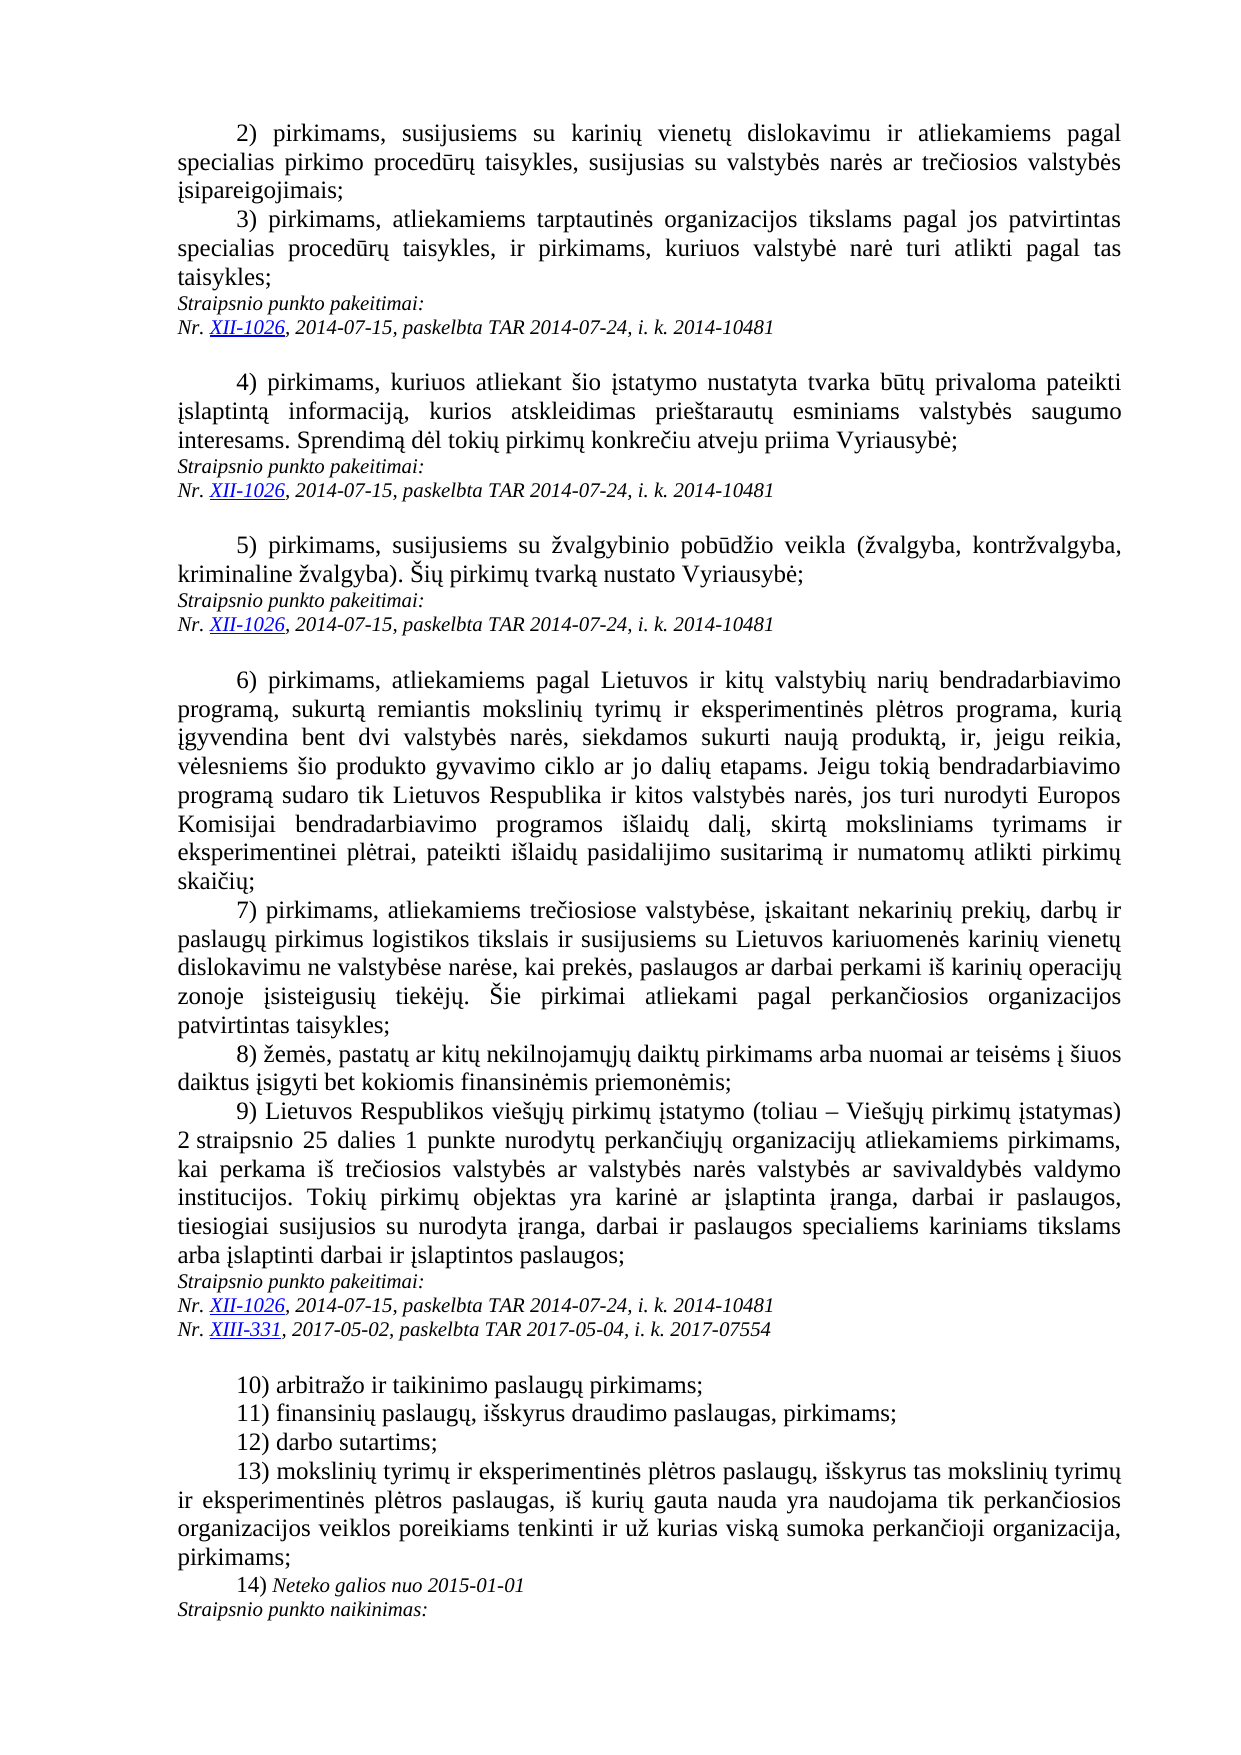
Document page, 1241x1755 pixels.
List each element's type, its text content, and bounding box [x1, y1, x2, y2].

text 8) žemės, pastatų ar kitų nekilnojamųjų daiktų pirkimams arba nuomai ar teisėms į šiuos daiktus įsigyti bet kokiomis finansinėmis priemonėmis; [177, 1039, 1122, 1096]
text Straipsnio punkto pakeitimai: [177, 588, 1122, 612]
text 12) darbo sutartims; [177, 1427, 1122, 1456]
text Straipsnio punkto naikinimas: [177, 1597, 1122, 1621]
text 9) Lietuvos Respublikos viešųjų pirkimų įstatymo (toliau – Viešųjų pirkimų įstatymas) 2 straipsnio 25 dalies 1 punkte nurodytų perkančiųjų organizacijų atliekamiems pirkimams, kai perkama iš trečiosios valstybės ar valstybės narės valstybės ar savivaldybės valdymo institucijos. Tokių pirkimų objektas yra karinė ar įslaptinta įranga, darbai ir paslaugos, tiesiogiai susijusios su nurodyta įranga, darbai ir paslaugos specialiems kariniams tikslams arba įslaptinti darbai ir įslaptintos paslaugos; [177, 1096, 1122, 1269]
text Nr. XII-1026, 2014-07-15, paskelbta TAR 2014-07-24, i. k. 2014-10481 [177, 612, 1122, 636]
text 10) arbitražo ir taikinimo paslaugų pirkimams; [177, 1370, 1122, 1398]
text Nr. XII-1026, 2014-07-15, paskelbta TAR 2014-07-24, i. k. 2014-10481 [177, 315, 1122, 339]
text 4) pirkimams, kuriuos atliekant šio įstatymo nustatyta tvarka būtų privaloma pateikti įslaptintą informaciją, kurios atskleidimas prieštarautų esminiams valstybės saugumo interesams. Sprendimą dėl tokių pirkimų konkrečiu atveju priima Vyriausybė; [177, 367, 1122, 454]
text Straipsnio punkto pakeitimai: [177, 454, 1122, 478]
text 13) mokslinių tyrimų ir eksperimentinės plėtros paslaugų, išskyrus tas mokslinių tyrimų ir eksperimentinės plėtros paslaugas, iš kurių gauta nauda yra naudojama tik perkančiosios organizacijos veiklos poreikiams tenkinti ir už kurias viską sumoka perkančioji organizacija, pirkimams; [177, 1456, 1122, 1571]
text Nr. XIII-331, 2017-05-02, paskelbta TAR 2017-05-04, i. k. 2017-07554 [177, 1317, 1122, 1341]
text 2) pirkimams, susijusiems su karinių vienetų dislokavimu ir atliekamiems pagal specialias pirkimo procedūrų taisykles, susijusias su valstybės narės ar trečiosios valstybės įsipareigojimais; [177, 118, 1122, 204]
text Straipsnio punkto pakeitimai: [177, 291, 1122, 315]
text 3) pirkimams, atliekamiems tarptautinės organizacijos tikslams pagal jos patvirtintas specialias procedūrų taisykles, ir pirkimams, kuriuos valstybė narė turi atlikti pagal tas taisykles; [177, 204, 1122, 291]
text 14) Neteko galios nuo 2015-01-01 [177, 1571, 1122, 1597]
text 6) pirkimams, atliekamiems pagal Lietuvos ir kitų valstybių narių bendradarbiavimo programą, sukurtą remiantis mokslinių tyrimų ir eksperimentinės plėtros programa, kurią įgyvendina bent dvi valstybės narės, siekdamos sukurti naują produktą, ir, jeigu reikia, vėlesniems šio produkto gyvavimo ciklo ar jo dalių etapams. Jeigu tokią bendradarbiavimo programą sudaro tik Lietuvos Respublika ir kitos valstybės narės, jos turi nurodyti Europos Komisijai bendradarbiavimo programos išlaidų dalį, skirtą moksliniams tyrimams ir eksperimentinei plėtrai, pateikti išlaidų pasidalijimo susitarimą ir numatomų atlikti pirkimų skaičių; [177, 665, 1122, 895]
text Nr. XII-1026, 2014-07-15, paskelbta TAR 2014-07-24, i. k. 2014-10481 [177, 1293, 1122, 1317]
text Straipsnio punkto pakeitimai: [177, 1269, 1122, 1293]
text 5) pirkimams, susijusiems su žvalgybinio pobūdžio veikla (žvalgyba, kontržvalgyba, kriminaline žvalgyba). Šių pirkimų tvarką nustato Vyriausybė; [177, 531, 1122, 588]
text 11) finansinių paslaugų, išskyrus draudimo paslaugas, pirkimams; [177, 1398, 1122, 1427]
text 7) pirkimams, atliekamiems trečiosiose valstybėse, įskaitant nekarinių prekių, darbų ir paslaugų pirkimus logistikos tikslais ir susijusiems su Lietuvos kariuomenės karinių vienetų dislokavimu ne valstybėse narėse, kai prekės, paslaugos ar darbai perkami iš karinių operacijų zonoje įsisteigusių tiekėjų. Šie pirkimai atliekami pagal perkančiosios organizacijos patvirtintas taisykles; [177, 895, 1122, 1039]
text Nr. XII-1026, 2014-07-15, paskelbta TAR 2014-07-24, i. k. 2014-10481 [177, 478, 1122, 502]
